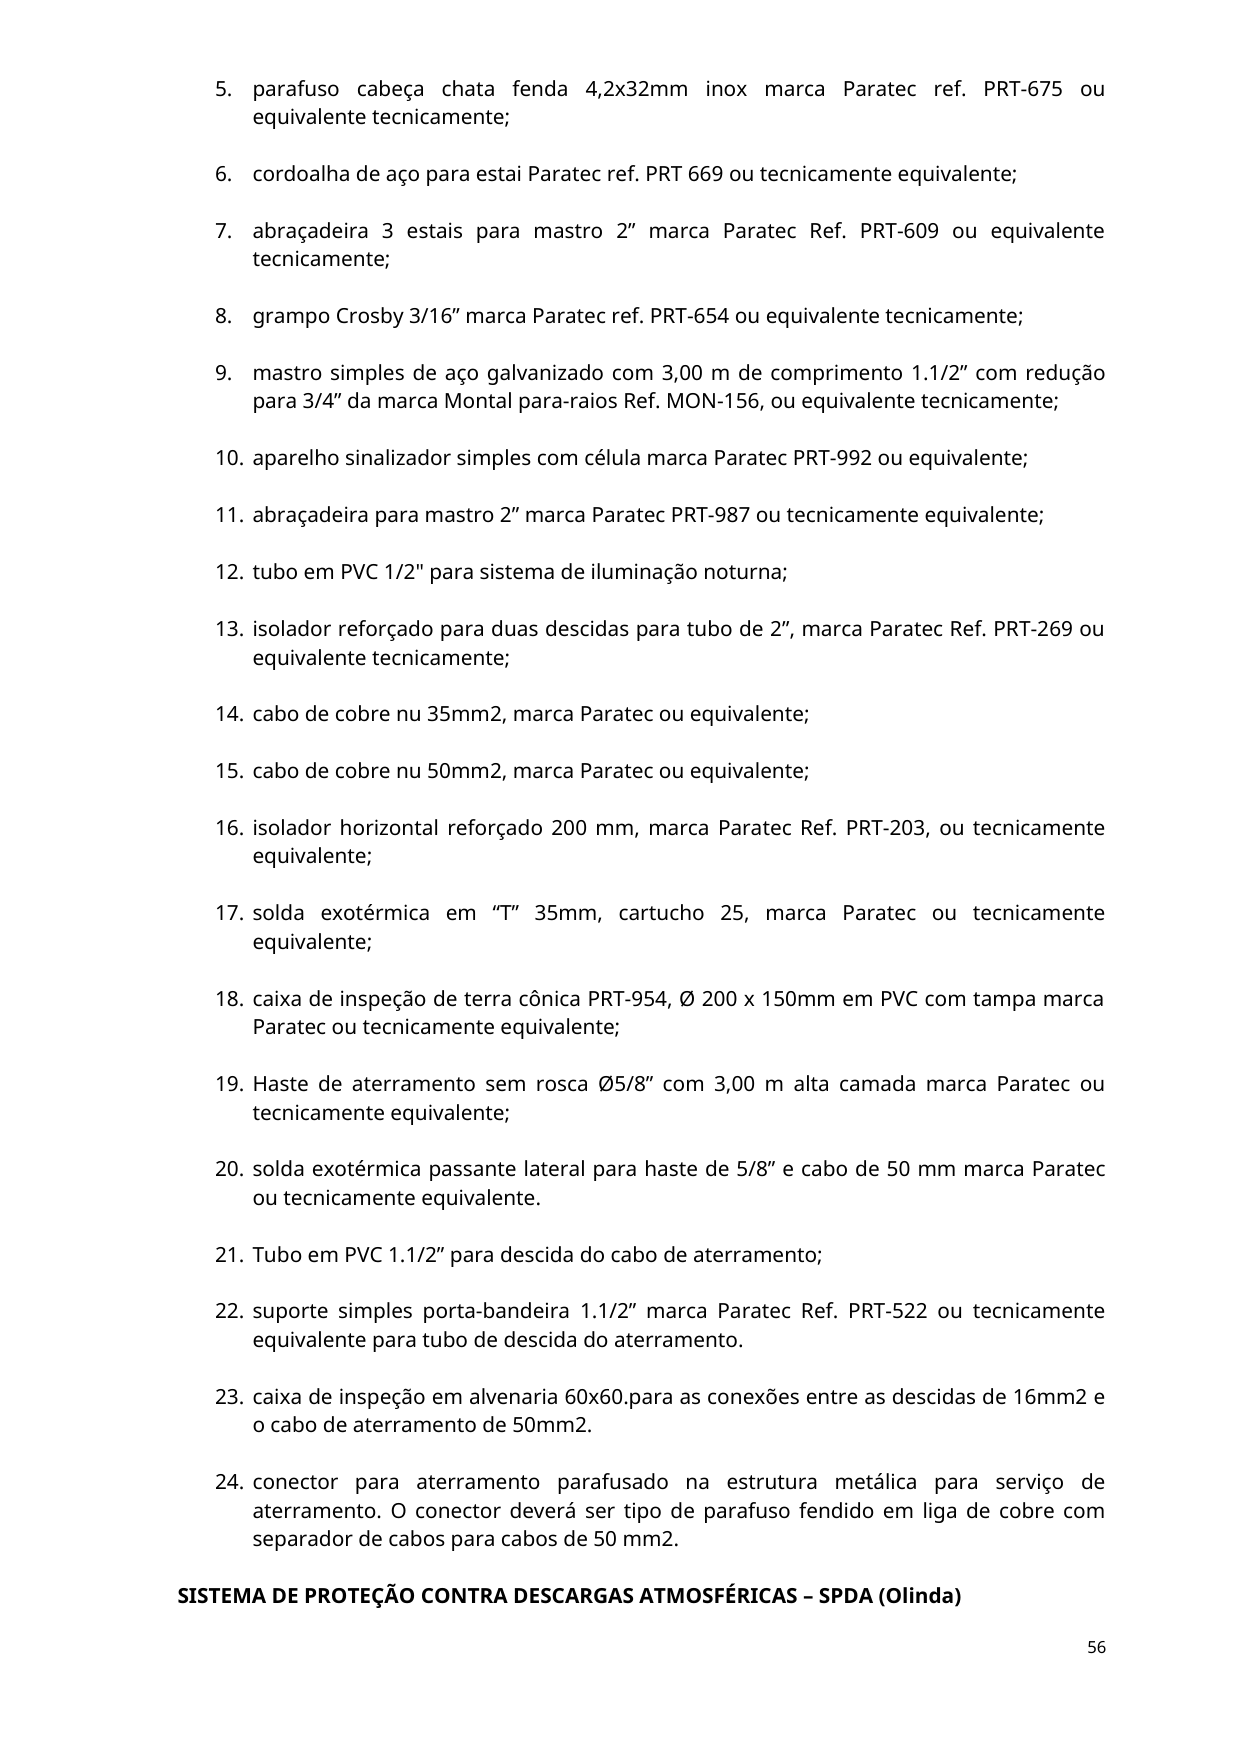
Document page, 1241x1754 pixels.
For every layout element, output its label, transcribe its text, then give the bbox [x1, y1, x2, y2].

list solda exotérmica passante lateral para haste de 5/8” e cabo de 50 mm marca Paratec ou tecnicamente equivalente. [215, 1154, 1106, 1211]
list mastro simples de aço galvanizado com 3,00 m de comprimento 1.1/2” com redução para 3/4” da marca Montal para-raios Ref. MON-156, ou equivalente tecnicamente; [215, 358, 1106, 415]
list cabo de cobre nu 35mm2, marca Paratec ou equivalente; [215, 699, 1106, 728]
list caixa de inspeção de terra cônica PRT-954, Ø 200 x 150mm em PVC com tampa marca Paratec ou tecnicamente equivalente; [215, 984, 1106, 1041]
list grampo Crosby 3/16” marca Paratec ref. PRT-654 ou equivalente tecnicamente; [215, 301, 1106, 330]
list caixa de inspeção em alvenaria 60x60.para as conexões entre as descidas de 16mm2 e o cabo de aterramento de 50mm2. [215, 1382, 1106, 1439]
list conector para aterramento parafusado na estrutura metálica para serviço de aterramento. O conector deverá ser tipo de parafuso fendido em liga de cobre com separador de cabos para cabos de 50 mm2. [215, 1467, 1106, 1553]
list isolador reforçado para duas descidas para tubo de 2”, marca Paratec Ref. PRT-269 ou equivalente tecnicamente; [215, 614, 1106, 671]
list abraçadeira para mastro 2” marca Paratec PRT-987 ou tecnicamente equivalente; [215, 500, 1106, 529]
list cabo de cobre nu 50mm2, marca Paratec ou equivalente; [215, 756, 1106, 785]
list tubo em PVC 1/2" para sistema de iluminação noturna; [215, 557, 1106, 586]
list cordoalha de aço para estai Paratec ref. PRT 669 ou tecnicamente equivalente; [215, 159, 1106, 188]
list aparelho sinalizador simples com célula marca Paratec PRT-992 ou equivalente; [215, 443, 1106, 472]
list abraçadeira 3 estais para mastro 2” marca Paratec Ref. PRT-609 ou equivalente tecnicamente; [215, 216, 1106, 273]
list isolador horizontal reforçado 200 mm, marca Paratec Ref. PRT-203, ou tecnicamente equivalente; [215, 813, 1106, 870]
list solda exotérmica em “T” 35mm, cartucho 25, marca Paratec ou tecnicamente equivalente; [215, 898, 1106, 955]
list Tubo em PVC 1.1/2” para descida do cabo de aterramento; [215, 1240, 1106, 1268]
list parafuso cabeça chata fenda 4,2x32mm inox marca Paratec ref. PRT-675 ou equivalente tecnicamente; [215, 74, 1106, 131]
text SISTEMA DE PROTEÇÃO CONTRA DESCARGAS ATMOSFÉRICAS – SPDA (Olinda) [177, 1581, 1106, 1609]
list suporte simples porta-bandeira 1.1/2” marca Paratec Ref. PRT-522 ou tecnicamente equivalente para tubo de descida do aterramento. [215, 1297, 1106, 1353]
list Haste de aterramento sem rosca Ø5/8” com 3,00 m alta camada marca Paratec ou tecnicamente equivalente; [215, 1069, 1106, 1126]
